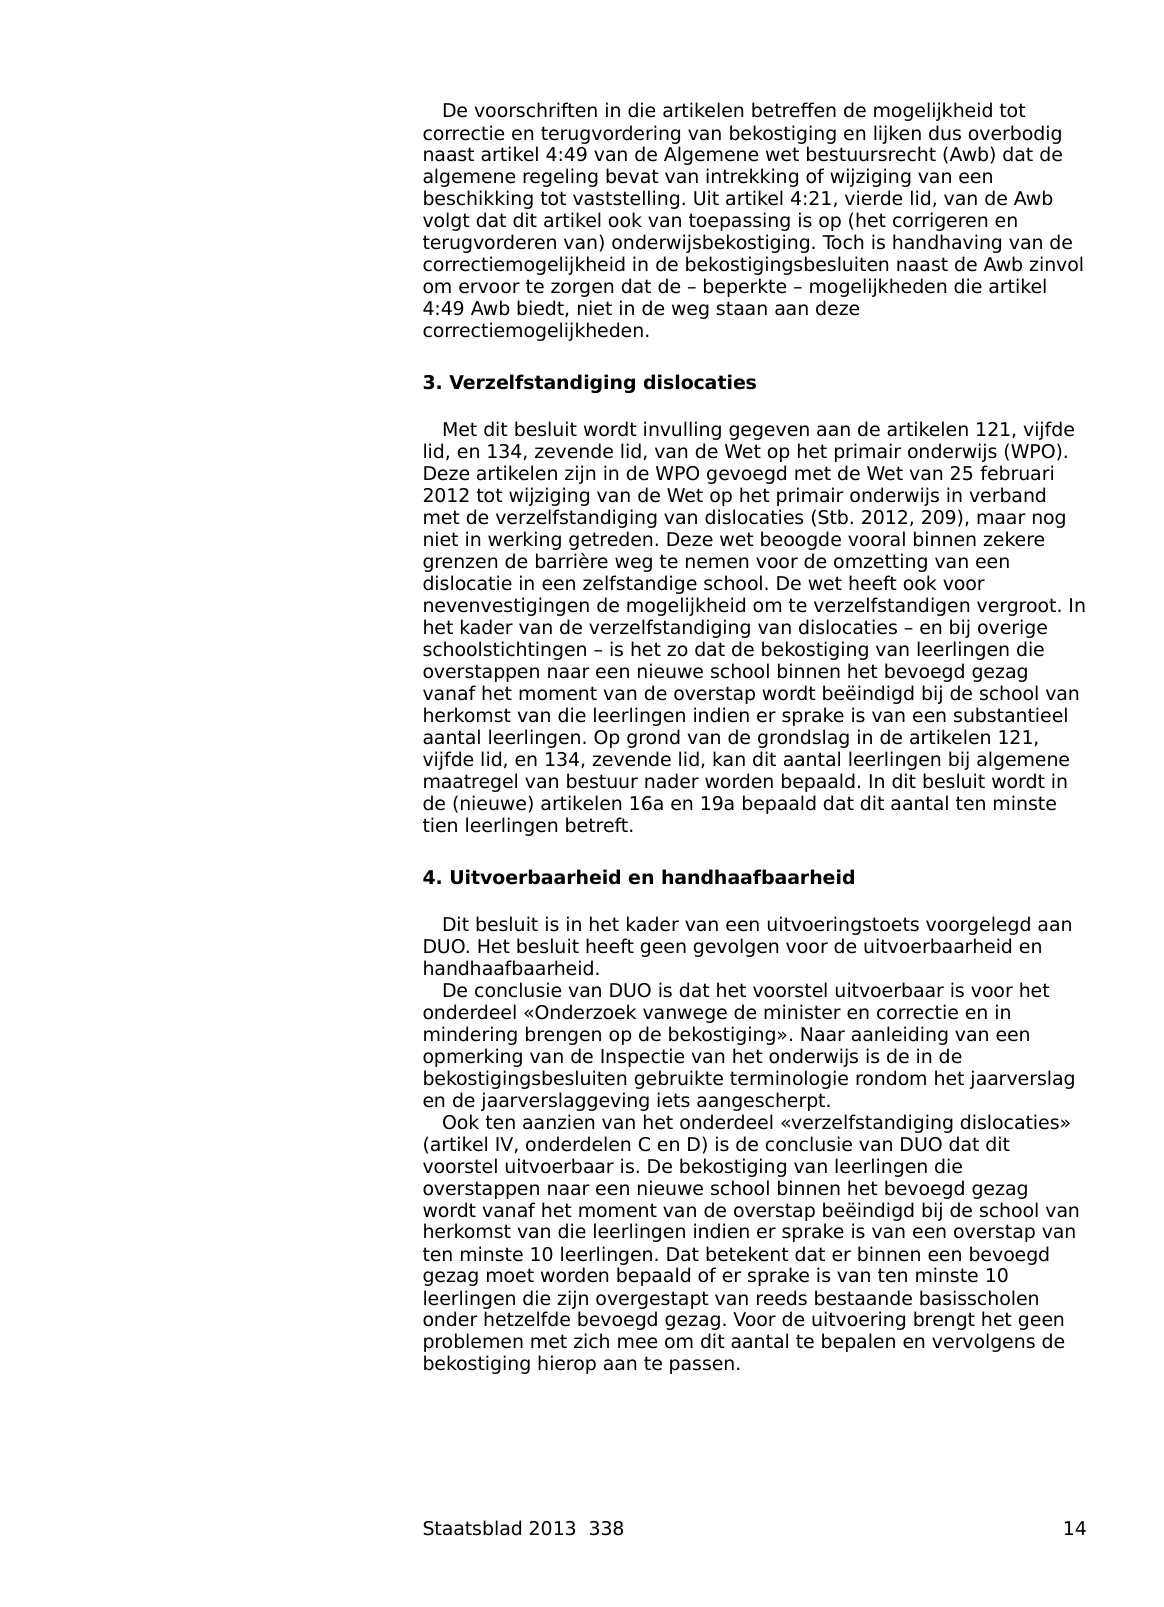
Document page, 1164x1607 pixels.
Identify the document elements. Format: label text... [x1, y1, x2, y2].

text Dit besluit is in het kader van een uitvoeringstoets voorgelegd aan DUO. Het besluit heeft geen gevolgen voor de uitvoerbaarheid en handhaafbaarheid. [422, 914, 1087, 980]
text Ook ten aanzien van het onderdeel «verzelfstandiging dislocaties» (artikel IV, onderdelen C en D) is de conclusie van DUO dat dit voorstel uitvoerbaar is. De bekostiging van leerlingen die overstappen naar een nieuwe school binnen het bevoegd gezag wordt vanaf het moment van de overstap beëindigd bij de school van herkomst van die leerlingen indien er sprake is van een overstap van ten minste 10 leerlingen. Dat betekent dat er binnen een bevoegd gezag moet worden bepaald of er sprake is van ten minste 10 leerlingen die zijn overgestapt van reeds bestaande basisscholen onder hetzelfde bevoegd gezag. Voor de uitvoering brengt het geen problemen met zich mee om dit aantal te bepalen en vervolgens de bekostiging hierop aan te passen. [422, 1112, 1087, 1375]
text De conclusie van DUO is dat het voorstel uitvoerbaar is voor het onderdeel «Onderzoek vanwege de minister en correctie en in mindering brengen op de bekostiging». Naar aanleiding van een opmerking van de Inspectie van het onderwijs is de in de bekostigingsbesluiten gebruikte terminologie rondom het jaarverslag en de jaarverslaggeving iets aangescherpt. [422, 980, 1087, 1112]
text De voorschriften in die artikelen betreffen de mogelijkheid tot correctie en terugvordering van bekostiging en lijken dus overbodig naast artikel 4:49 van de Algemene wet bestuursrecht (Awb) dat de algemene regeling bevat van intrekking of wijziging van een beschikking tot vaststelling. Uit artikel 4:21, vierde lid, van de Awb volgt dat dit artikel ook van toepassing is op (het corrigeren en terugvorderen van) onderwijsbekostiging. Toch is handhaving van de correctiemogelijkheid in de bekostigingsbesluiten naast de Awb zinvol om ervoor te zorgen dat de – beperkte – mogelijkheden die artikel 4:49 Awb biedt, niet in de weg staan aan deze correctiemogelijkheden. [422, 100, 1087, 342]
subtitle 4. Uitvoerbaarheid en handhaafbaarheid [422, 867, 1087, 889]
text Met dit besluit wordt invulling gegeven aan de artikelen 121, vijfde lid, en 134, zevende lid, van de Wet op het primair onderwijs (WPO). Deze artikelen zijn in de WPO gevoegd met de Wet van 25 februari 2012 tot wijziging van de Wet op het primair onderwijs in verband met de verzelfstandiging van dislocaties (Stb. 2012, 209), maar nog niet in werking getreden. Deze wet beoogde vooral binnen zekere grenzen de barrière weg te nemen voor de omzetting van een dislocatie in een zelfstandige school. De wet heeft ook voor nevenvestigingen de mogelijkheid om te verzelfstandigen vergroot. In het kader van de verzelfstandiging van dislocaties – en bij overige schoolstichtingen – is het zo dat de bekostiging van leerlingen die overstappen naar een nieuwe school binnen het bevoegd gezag vanaf het moment van de overstap wordt beëindigd bij de school van herkomst van die leerlingen indien er sprake is van een substantieel aantal leerlingen. Op grond van de grondslag in de artikelen 121, vijfde lid, en 134, zevende lid, kan dit aantal leerlingen bij algemene maatregel van bestuur nader worden bepaald. In dit besluit wordt in de (nieuwe) artikelen 16a en 19a bepaald dat dit aantal ten minste tien leerlingen betreft. [422, 419, 1087, 837]
subtitle 3. Verzelfstandiging dislocaties [422, 372, 1087, 394]
